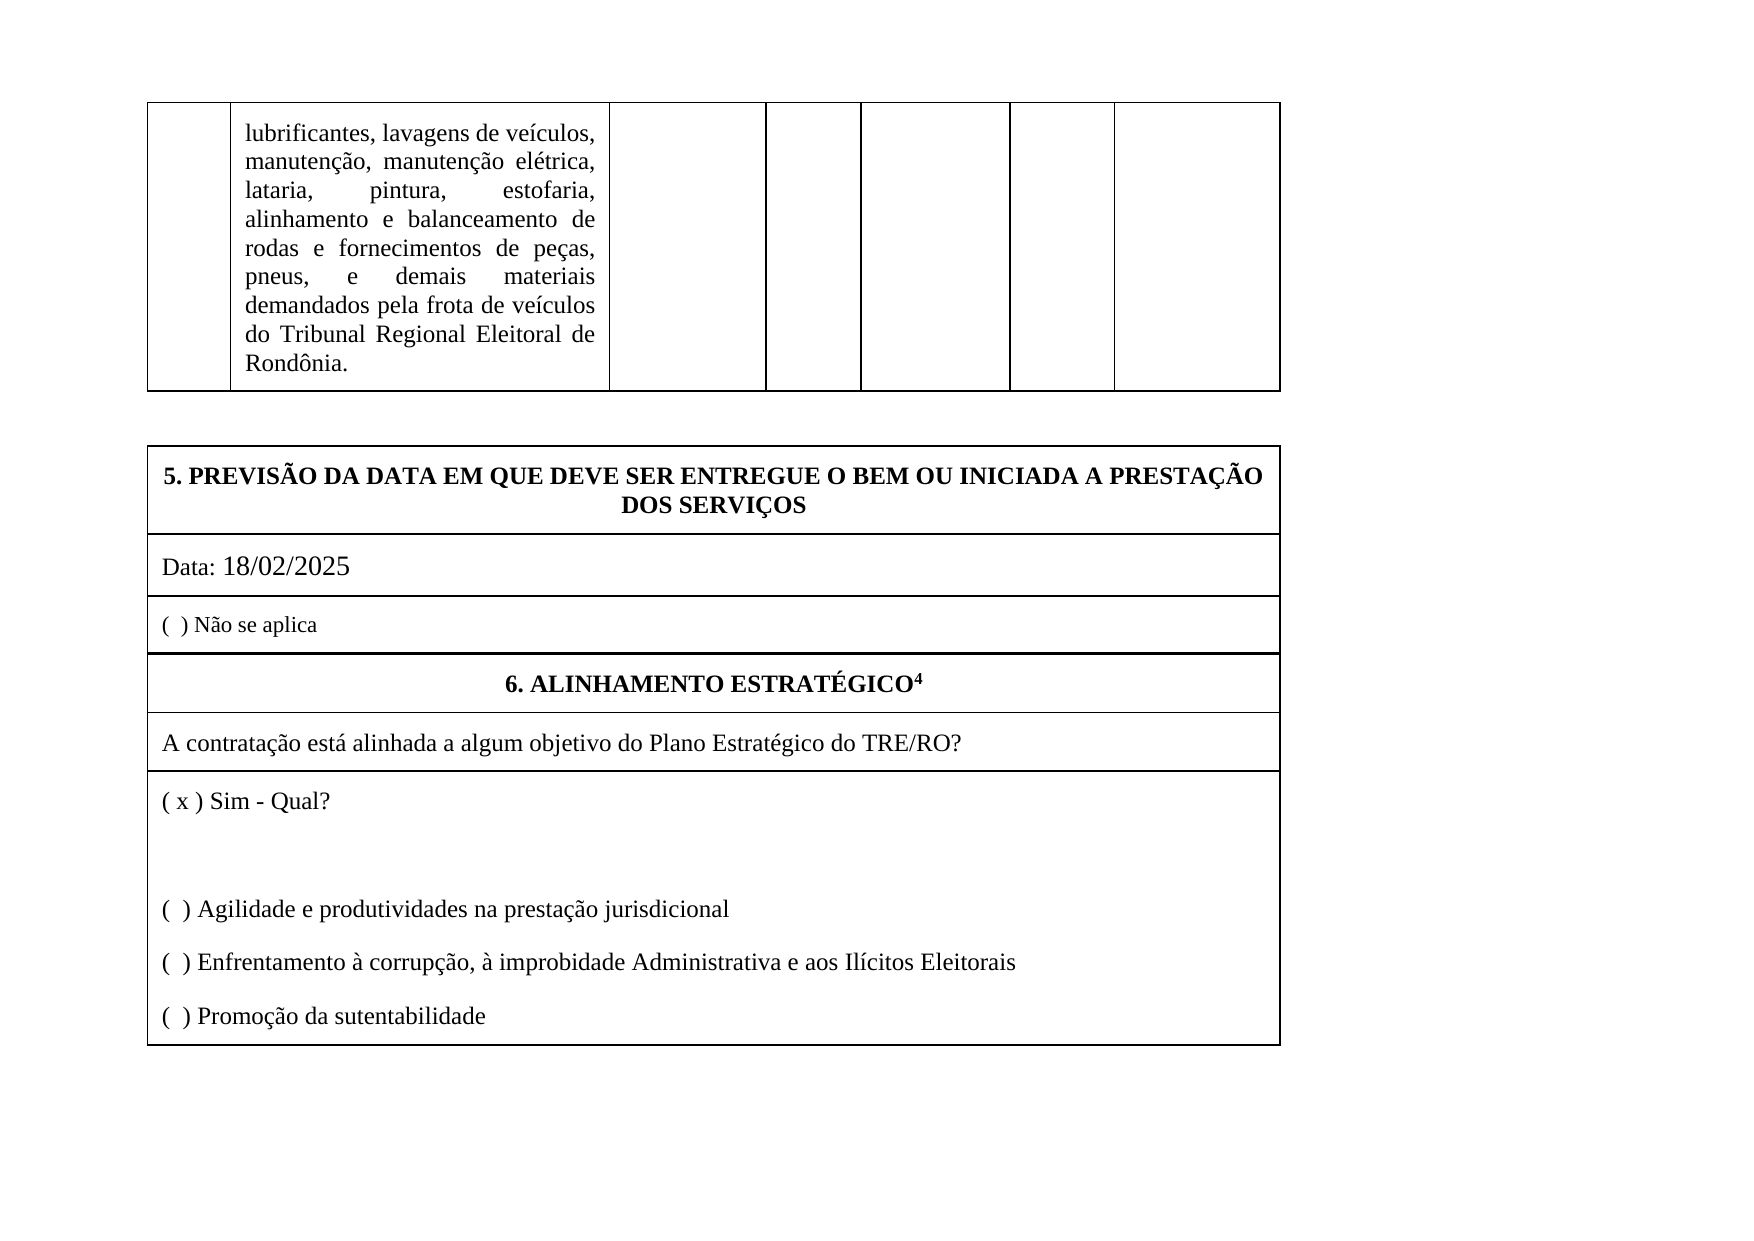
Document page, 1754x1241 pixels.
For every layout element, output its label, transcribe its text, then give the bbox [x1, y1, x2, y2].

table_cell [862, 103, 1009, 390]
table_cell [610, 103, 765, 390]
table_cell lubrificantes, lavagens de veículos, manutenção, manutenção elétrica, lataria, pintura, estofaria, alinhamento e balanceamento de rodas e fornecimentos de peças, pneus, e demais materiais demandados pela frota de veículos do Tribunal Regional Eleitoral de Rondônia. [231, 103, 609, 390]
table_cell ( ) Não se aplica [148, 597, 1279, 651]
table_header 5. PREVISÃO DA DATA EM QUE DEVE SER ENTREGUE O BEM OU INICIADA A PRESTAÇÃO DOS SERVIÇOS [148, 447, 1279, 533]
table_cell A contratação está alinhada a algum objetivo do Plano Estratégico do TRE/RO? [148, 713, 1279, 770]
table_header 6. ALINHAMENTO ESTRATÉGICO4 [148, 655, 1279, 712]
table_cell Data: 18/02/2025 [148, 535, 1279, 595]
table_cell [1011, 103, 1114, 390]
table_cell [148, 103, 230, 390]
table_cell [767, 103, 860, 390]
table_cell ( x ) Sim - Qual? ( ) Agilidade e produtividades na prestação jurisdicional ( ) Enfrentamento à corrupção, à improbidade Administrativa e aos Ilícitos Eleitorais ( ) Promoção da sutentabilidade [148, 772, 1279, 1044]
table_cell [1115, 103, 1279, 390]
